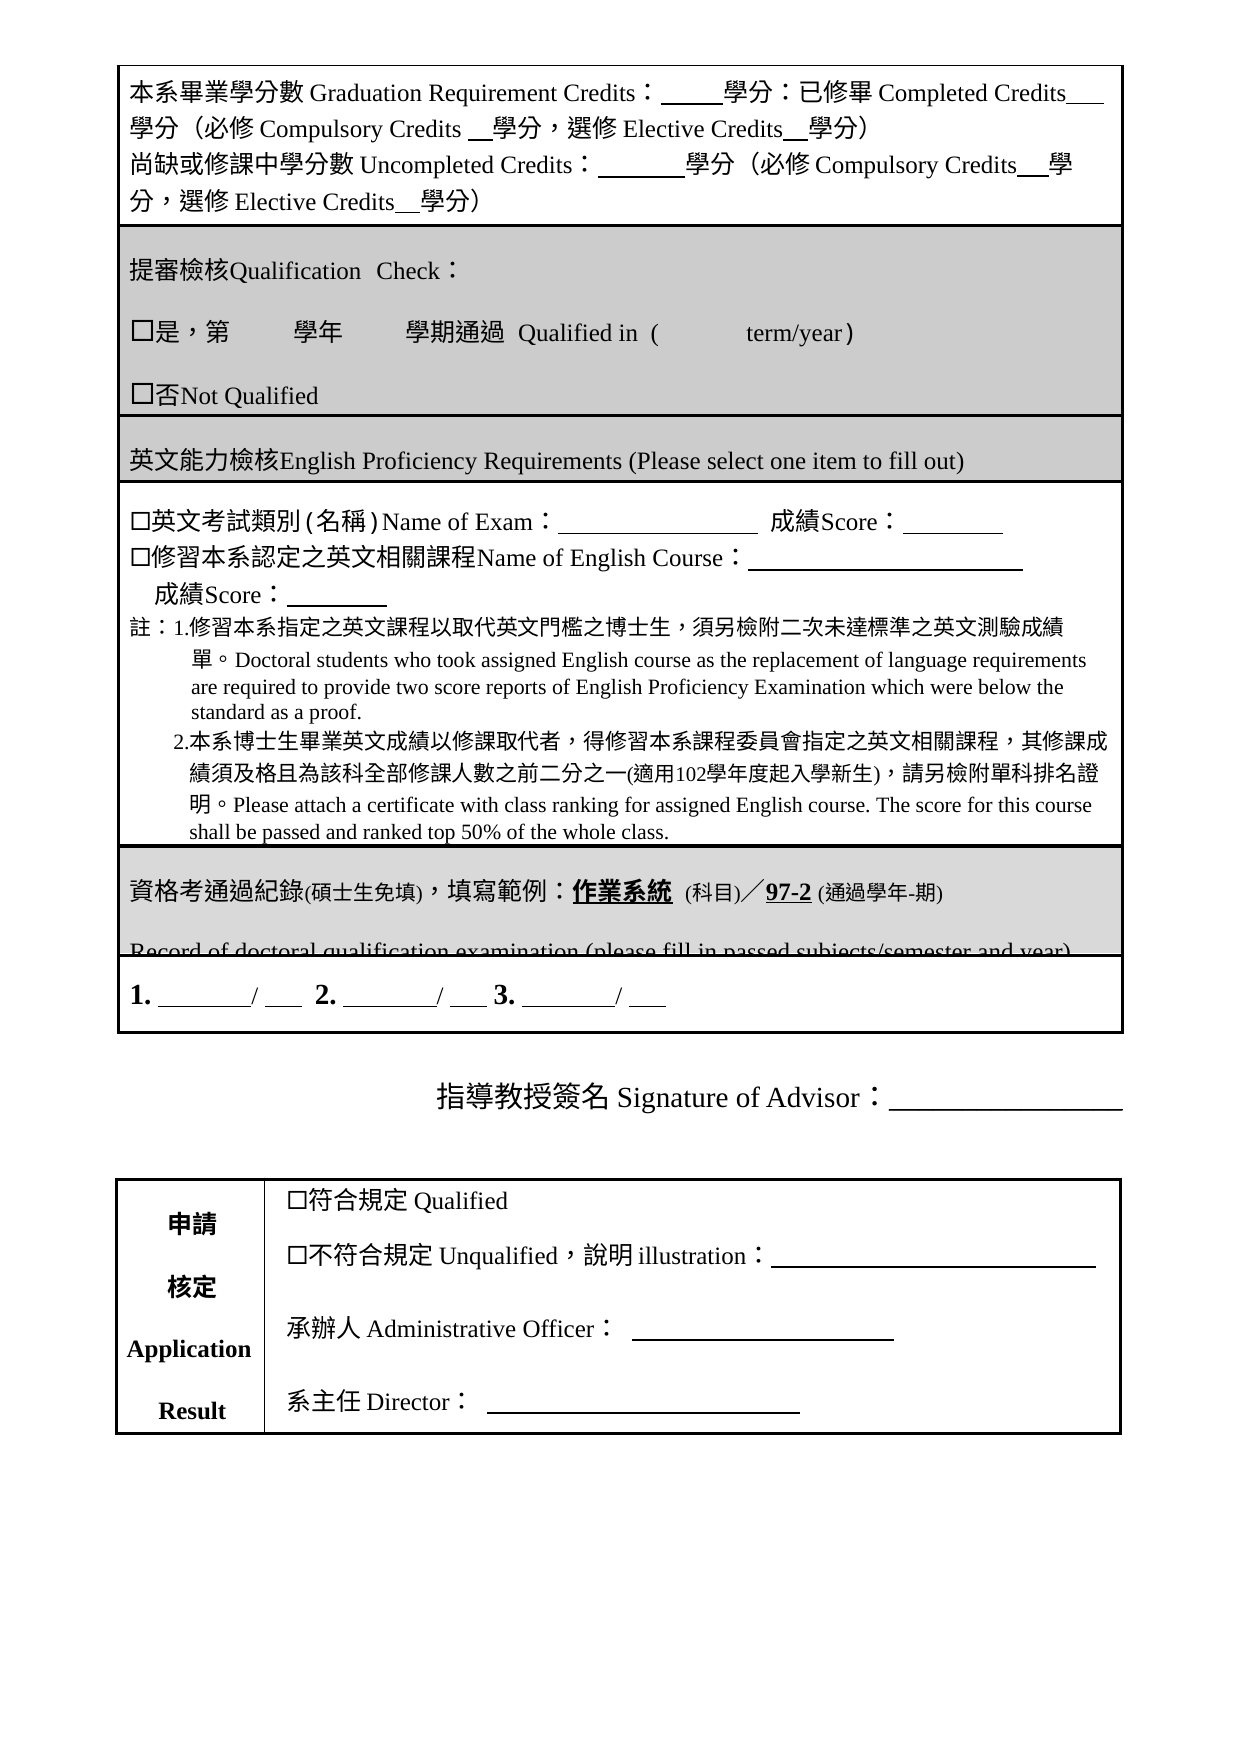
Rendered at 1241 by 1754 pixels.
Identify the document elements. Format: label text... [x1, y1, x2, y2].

table_header 申請 核定 Application Result [118, 1181, 264, 1432]
table_cell 提審檢核Qualification Check： 是，第 學年 學期通過 Qualified in ( term/year) 否Not Qualified [120, 227, 1121, 414]
table_cell 資格考通過紀錄(碩士生免填)，填寫範例：作業系統 (科目)／97-2 (通過學年-期) Record of doctoral qualification examination (please fill in passed subjects/semester and year) [120, 848, 1121, 953]
table_cell 1. / 2. / 3. / [120, 957, 1121, 1031]
table_header 符合規定Qualified 不符合規定Unqualified，說明illustration： 承辦人Administrative Officer： 系主任Director： [265, 1181, 1119, 1432]
table_cell 英文考試類別(名稱)Name of Exam： 成績Score： 修習本系認定之英文相關課程Name of English Course： 成績Score： 註：1.修習本系指定之英文課程以取代英文門檻之博士生，須另檢附二次未達標準之英文測驗成績單。Doctoral students who took assigned English course as the replacement of language requirements are required to provide two score reports of English Proficiency Examination which were below the standard as a proof. 2.本系博士生畢業英文成績以修課取代者，得修習本系課程委員會指定之英文相關課程，其修課成績須及格且為該科全部修課人數之前二分之一(適用102學年度起入學新生)，請另檢附單科排名證明。Please attach a certificate with class ranking for assigned English course. The score for this course shall be passed and ranked top 50% of the whole class. [120, 483, 1121, 844]
table_cell 本系畢業學分數Graduation Requirement Credits： 學分：已修畢Completed Credits 學分（必修Compulsory Credits 學分，選修Elective Credits 學分） 尚缺或修課中學分數Uncompleted Credits： 學分（必修Compulsory Credits 學分，選修Elective Credits 學分） [120, 66, 1121, 223]
table_cell 英文能力檢核English Proficiency Requirements (Please select one item to fill out) [120, 417, 1121, 480]
text 指導教授簽名Signature of Advisor：________________ [118, 1053, 1122, 1115]
